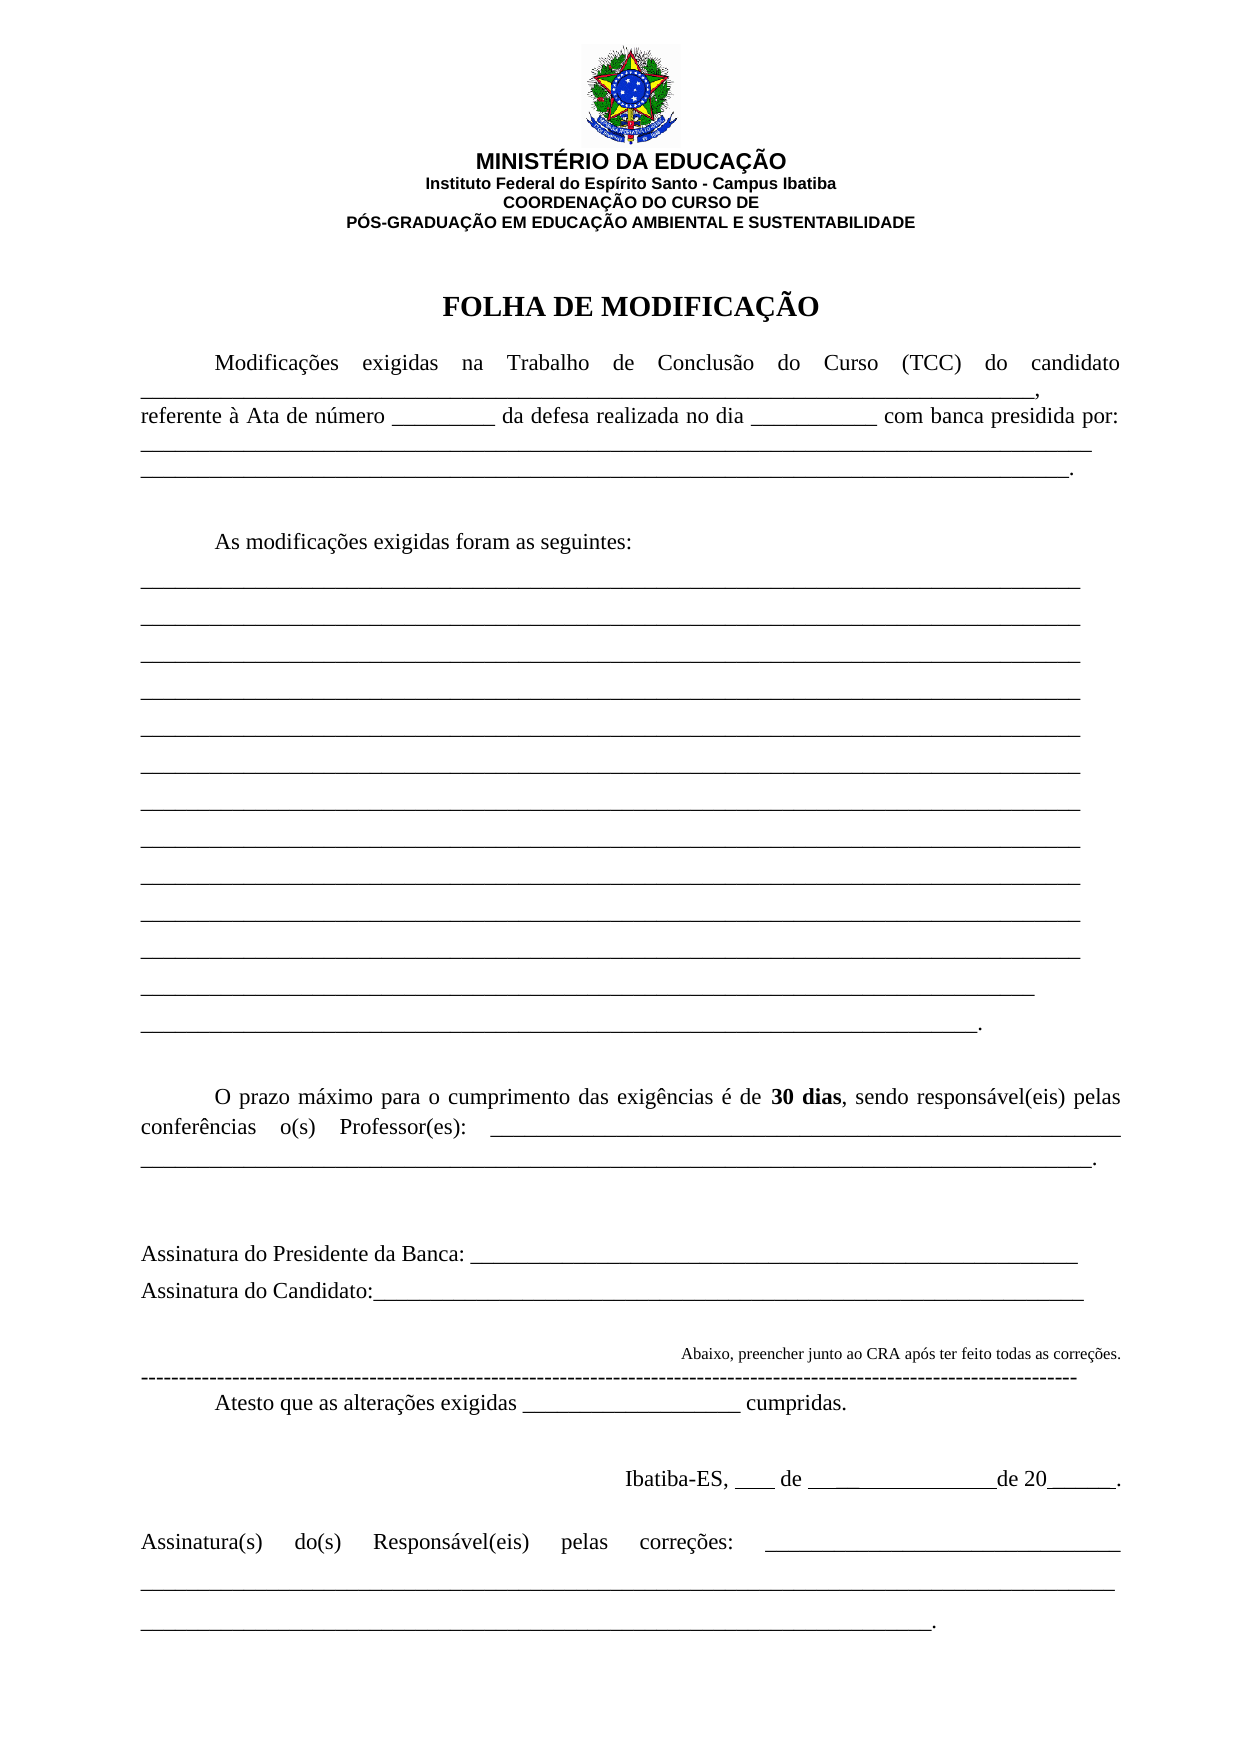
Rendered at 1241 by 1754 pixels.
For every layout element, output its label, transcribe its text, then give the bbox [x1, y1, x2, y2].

list Atesto que as alterações exigidas ___________________ cumpridas. [141, 1389, 1121, 1416]
list _________________________________________________________________________. [141, 1009, 1121, 1036]
list __________________________________________________________________________________ [141, 602, 1121, 629]
picture [581, 44, 681, 148]
list As modificações exigidas foram as seguintes: [141, 528, 1121, 555]
list __________________________________________________________________________________ [141, 676, 1121, 703]
list Ibatiba-ES, de __ de 20 _____ . [141, 1464, 1121, 1491]
list __________________________________________________________________________________ [141, 824, 1121, 851]
list --------------------------------------------------------------------------------------------------------------------------- [141, 1363, 1121, 1389]
list ______________________________________________________________________________ [141, 972, 1121, 998]
list O prazo máximo para o cumprimento das exigências é de 30 dias, sendo responsável(eis) pelas conferências o(s) Professor(es): _______________________________________________________ ___________________________________________________________________________________. [141, 1083, 1121, 1170]
list __________________________________________________________________________________ [141, 750, 1121, 777]
list FOLHA DE MODIFICAÇÃO [141, 289, 1121, 323]
list Assinatura(s) do(s) Responsável(eis) pelas correções: _______________________________ __________________________________________________________________________________________________________________________________________________________. [141, 1528, 1121, 1633]
list __________________________________________________________________________________ [141, 861, 1121, 888]
list __________________________________________________________________________________ [141, 565, 1121, 592]
list __________________________________________________________________________________ [141, 935, 1121, 962]
list __________________________________________________________________________________ [141, 787, 1121, 814]
list __________________________________________________________________________________ [141, 713, 1121, 740]
list Assinatura do Candidato:______________________________________________________________ [141, 1277, 1121, 1303]
list Modificações exigidas na Trabalho de Conclusão do Curso (TCC) do candidato ______________________________________________________________________________, referente à Ata de número _________ da defesa realizada no dia ___________ com banca presidida por: ___________________________________________________________________________________ _________________________________________________________________________________. [141, 349, 1121, 481]
list __________________________________________________________________________________ [141, 639, 1121, 666]
list __________________________________________________________________________________ [141, 898, 1121, 924]
list Abaixo, preencher junto ao CRA após ter feito todas as correções. [141, 1344, 1121, 1363]
list Assinatura do Presidente da Banca: _____________________________________________________ [141, 1240, 1121, 1267]
